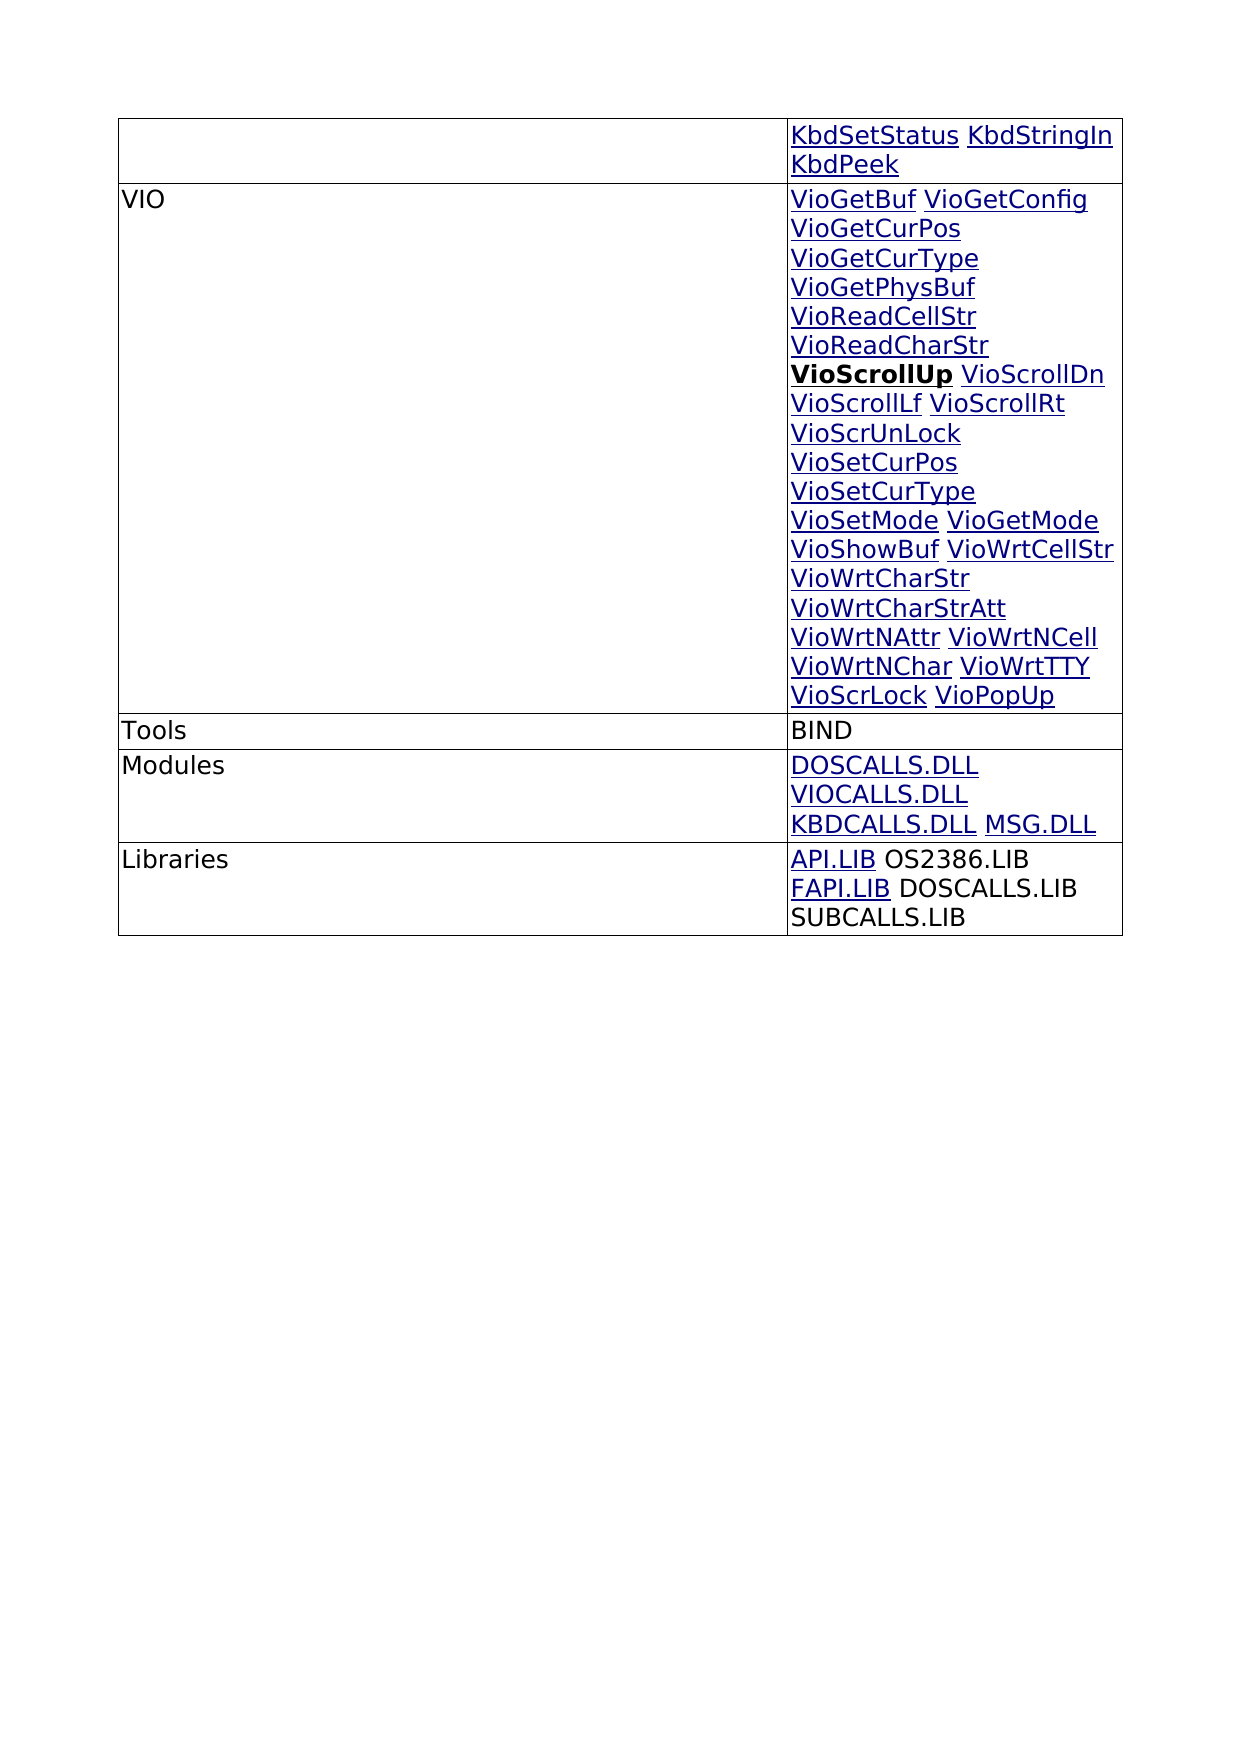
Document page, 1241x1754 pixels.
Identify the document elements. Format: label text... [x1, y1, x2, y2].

table_cell DOSCALLS.DLL VIOCALLS.DLL KBDCALLS.DLL MSG.DLL [788, 750, 1122, 842]
table_cell API.LIB OS2386.LIB FAPI.LIB DOSCALLS.LIB SUBCALLS.LIB [788, 843, 1122, 935]
table_cell KbdSetStatus KbdStringIn KbdPeek [788, 119, 1122, 182]
table_cell Modules [119, 750, 787, 842]
table_cell [119, 119, 787, 182]
table_cell BIND [788, 714, 1122, 748]
table_cell VIO [119, 184, 787, 713]
table_cell Tools [119, 714, 787, 748]
table_cell VioGetBuf VioGetConfig VioGetCurPos VioGetCurType VioGetPhysBuf VioReadCellStr VioReadCharStr VioScrollUp VioScrollDn VioScrollLf VioScrollRt VioScrUnLock VioSetCurPos VioSetCurType VioSetMode VioGetMode VioShowBuf VioWrtCellStr VioWrtCharStr VioWrtCharStrAtt VioWrtNAttr VioWrtNCell VioWrtNChar VioWrtTTY VioScrLock VioPopUp [788, 184, 1122, 713]
table_cell Libraries [119, 843, 787, 935]
